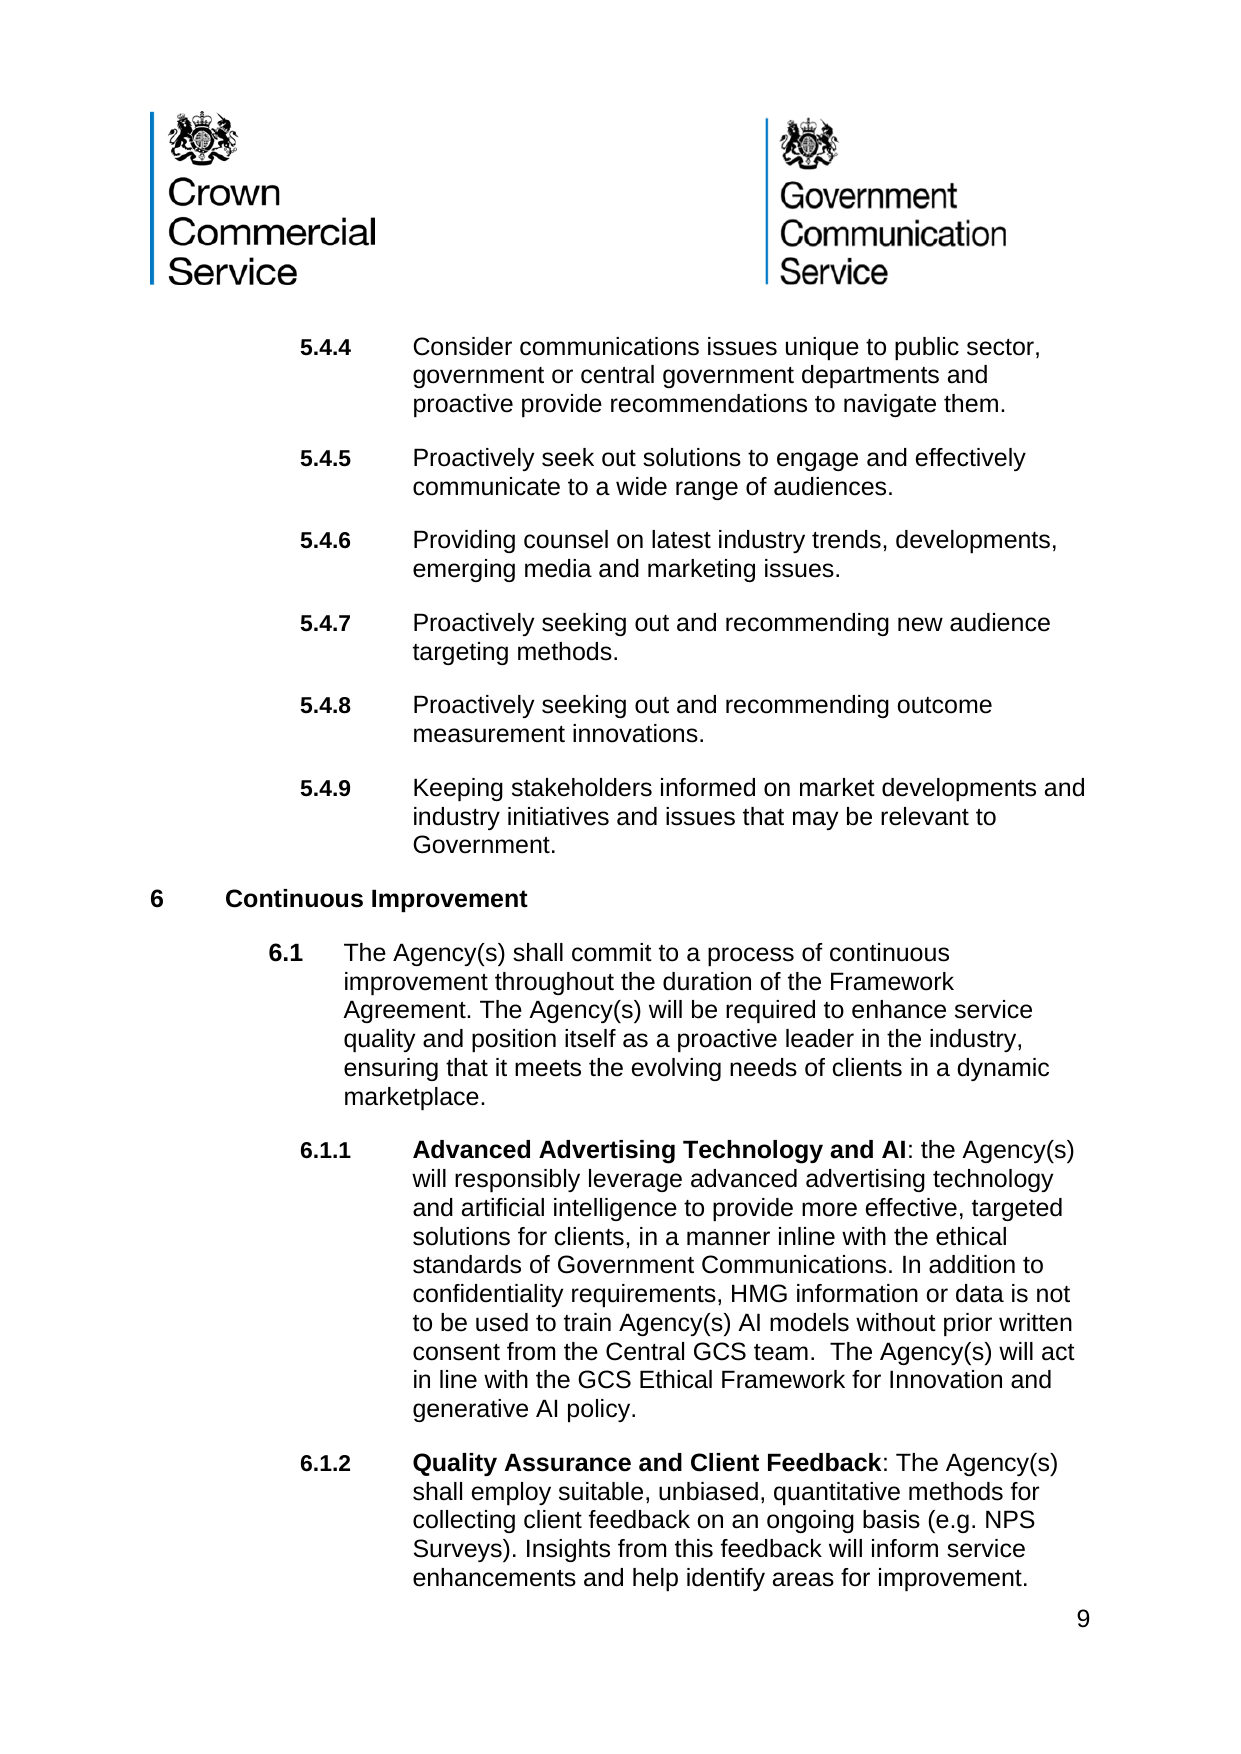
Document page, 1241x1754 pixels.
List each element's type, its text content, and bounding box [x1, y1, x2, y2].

list The Agency(s) shall commit to a process of continuous improvement throughout the duration of the Framework Agreement. The Agency(s) will be required to enhance service quality and position itself as a proactive leader in the industry, ensuring that it meets the evolving needs of clients in a dynamic marketplace. [268, 938, 1090, 1110]
list Providing counsel on latest industry trends, developments, emerging media and marketing issues. [300, 525, 1090, 583]
list Keeping stakeholders informed on market developments and industry initiatives and issues that may be relevant to Government. [300, 773, 1090, 859]
list Consider communications issues unique to public sector, government or central government departments and proactive provide recommendations to navigate them. [300, 332, 1090, 418]
list Proactively seek out solutions to engage and effectively communicate to a wide range of audiences. [300, 443, 1090, 500]
list Quality Assurance and Client Feedback: The Agency(s) shall employ suitable, unbiased, quantitative methods for collecting client feedback on an ongoing basis (e.g. NPS Surveys). Insights from this feedback will inform service enhancements and help identify areas for improvement. [300, 1448, 1090, 1592]
list Proactively seeking out and recommending outcome measurement innovations. [300, 690, 1090, 748]
list Advanced Advertising Technology and AI: the Agency(s) will responsibly leverage advanced advertising technology and artificial intelligence to provide more effective, targeted solutions for clients, in a manner inline with the ethical standards of Government Communications. In addition to confidentiality requirements, HMG information or data is not to be used to train Agency(s) AI models without prior written consent from the Central GCS team. The Agency(s) will act in line with the GCS Ethical Framework for Innovation and generative AI policy. [300, 1135, 1090, 1423]
list Proactively seeking out and recommending new audience targeting methods. [300, 608, 1090, 665]
list Continuous Improvement [150, 884, 1090, 913]
